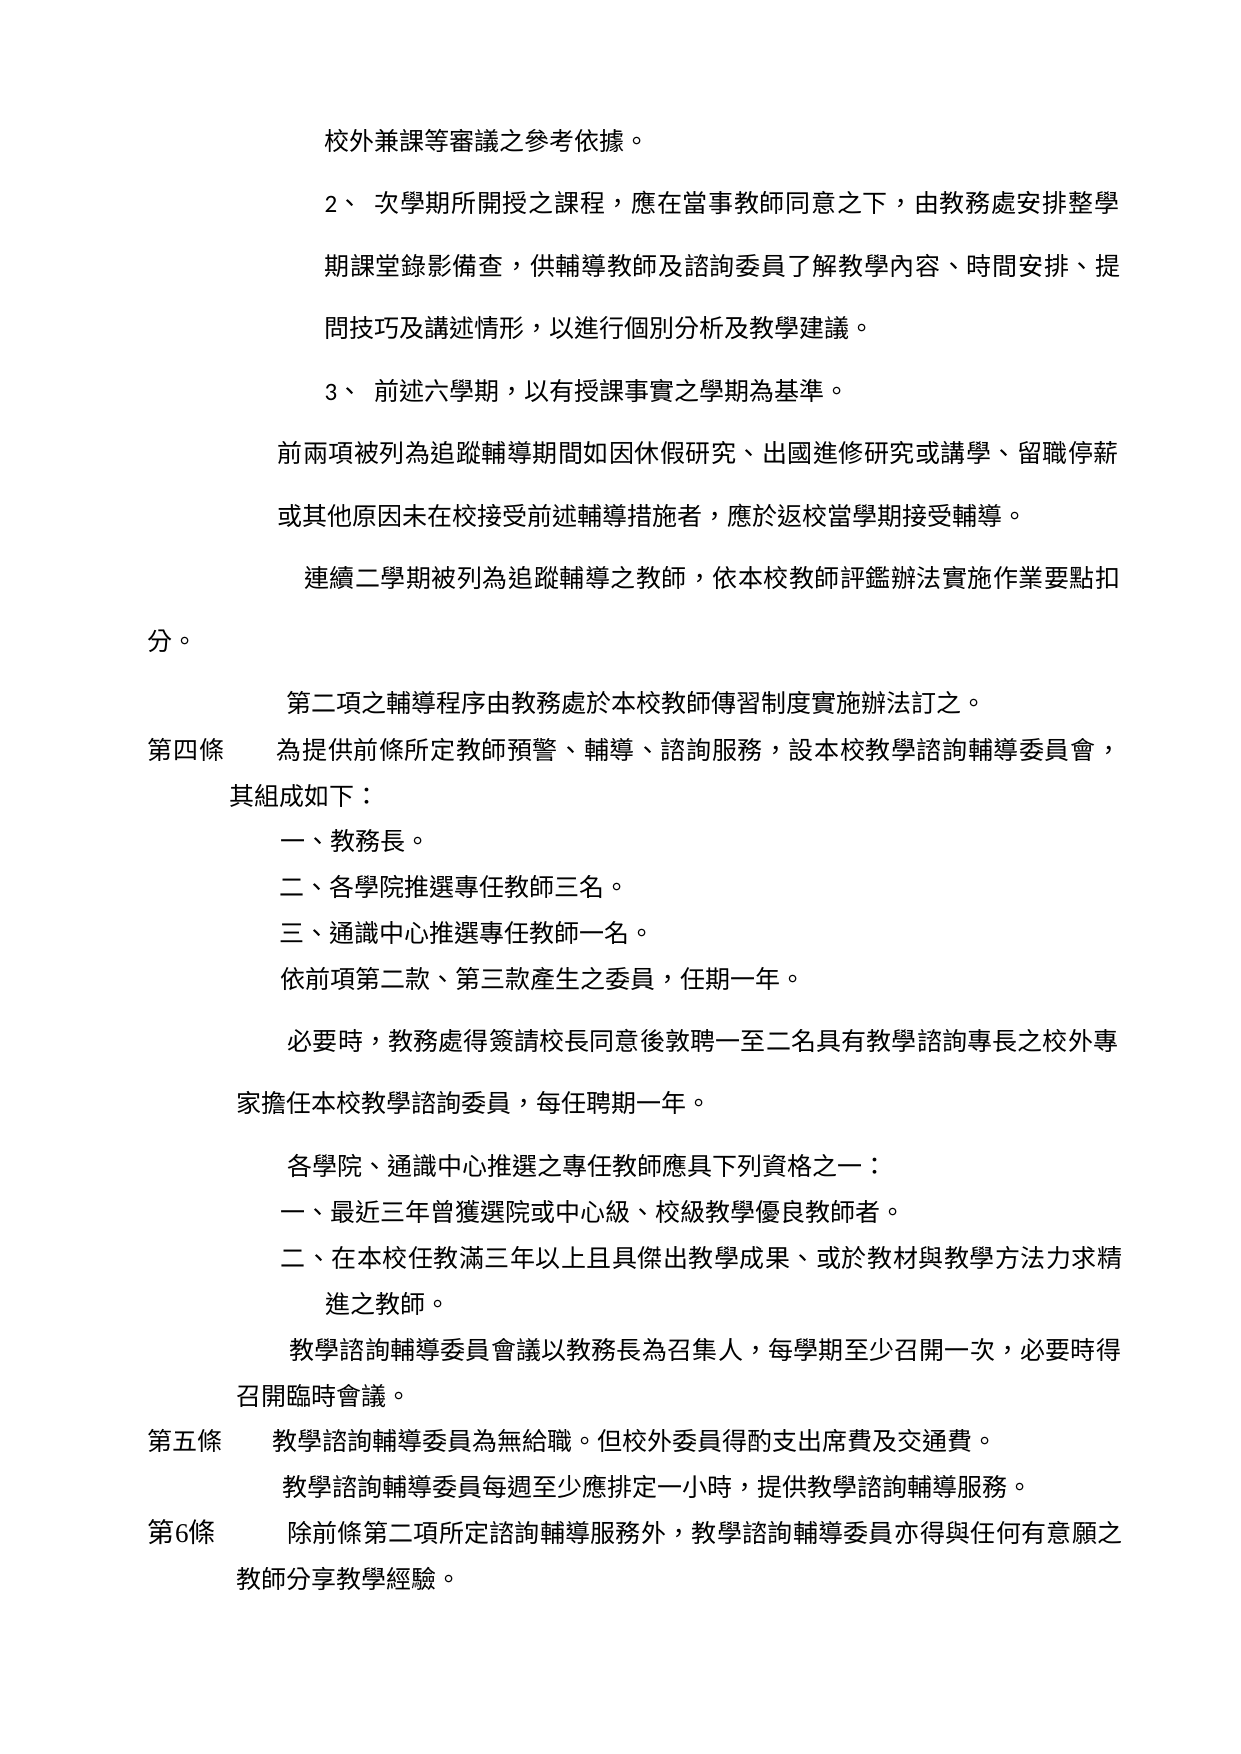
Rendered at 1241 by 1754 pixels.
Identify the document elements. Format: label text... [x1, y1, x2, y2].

text 教學諮詢輔導委員每週至少應排定一小時，提供教學諮詢輔導服務。 [246, 1460, 1122, 1506]
list 次學期所開授之課程，應在當事教師同意之下，由教務處安排整學期課堂錄影備查，供輔導教師及諮詢委員了解教學內容、時間安排、提問技巧及講述情形，以進行個別分析及教學建議。 [324, 160, 1122, 347]
list 校外兼課等審議之參考依據。 [324, 97, 1122, 160]
list 除前條第二項所定諮詢輔導服務外，教學諮詢輔導委員亦得與任何有意願之教師分享教學經驗。 [148, 1506, 1122, 1597]
text 二、各學院推選專任教師三名。 [279, 860, 1122, 906]
text 三、通識中心推選專任教師一名。 [246, 906, 1122, 952]
text 必要時，教務處得簽請校長同意後敦聘一至二名具有教學諮詢專長之校外專家擔任本校教學諮詢委員，每任聘期一年。 [236, 997, 1122, 1122]
text 二、在本校任教滿三年以上且具傑出教學成果、或於教材與教學方法力求精進之教師。 [280, 1231, 1122, 1322]
text 第四條 為提供前條所定教師預警、輔導、諮詢服務，設本校教學諮詢輔導委員會，其組成如下： [148, 722, 1122, 814]
text 連續二學期被列為追蹤輔導之教師，依本校教師評鑑辦法實施作業要點扣分。 [148, 535, 1122, 660]
list 前述六學期，以有授課事實之學期為基準。 [324, 347, 1122, 410]
text 前兩項被列為追蹤輔導期間如因休假研究、出國進修研究或講學、留職停薪或其他原因未在校接受前述輔導措施者，應於返校當學期接受輔導。 [277, 410, 1122, 535]
text 一、最近三年曾獲選院或中心級、校級教學優良教師者。 [250, 1185, 1122, 1231]
text 第二項之輔導程序由教務處於本校教師傳習制度實施辦法訂之。 [229, 660, 1122, 722]
text 各學院、通識中心推選之專任教師應具下列資格之一： [236, 1122, 1122, 1185]
text 教學諮詢輔導委員會議以教務長為召集人，每學期至少召開一次，必要時得召開臨時會議。 [236, 1322, 1122, 1414]
text 一、教務長。 [277, 814, 1122, 860]
text 第五條 教學諮詢輔導委員為無給職。但校外委員得酌支出席費及交通費。 [148, 1414, 1122, 1460]
text 依前項第二款、第三款產生之委員，任期一年。 [236, 952, 1122, 997]
